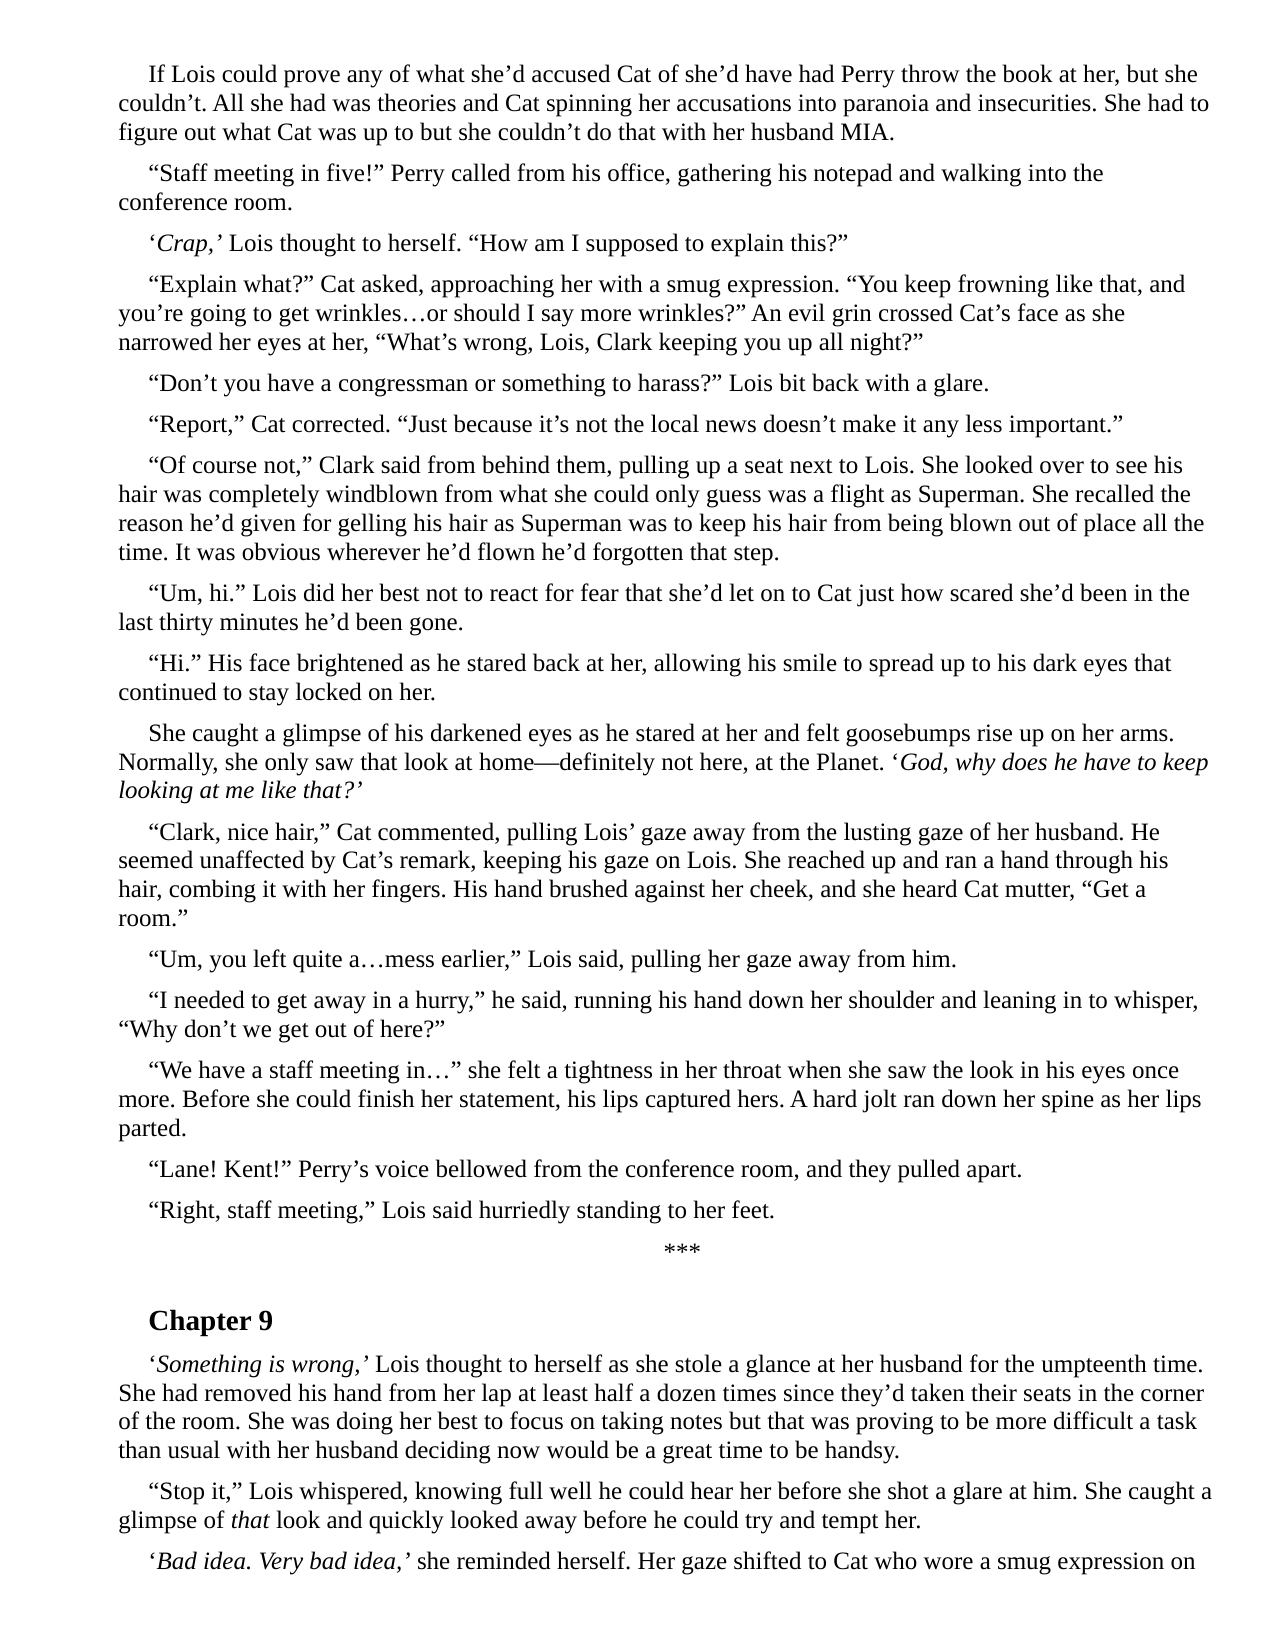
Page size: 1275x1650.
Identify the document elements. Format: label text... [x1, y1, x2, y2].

text “We have a staff meeting in…” she felt a tightness in her throat when she saw the look in his eyes once more. Before she could finish her statement, his lips captured hers. A hard jolt ran down her spine as her lips parted. [118, 1055, 1216, 1142]
text “I needed to get away in a hurry,” he said, running his hand down her shoulder and leaning in to whisper, “Why don’t we get out of here?” [118, 985, 1216, 1043]
text “Don’t you have a congressman or something to harass?” Lois bit back with a glare. [118, 368, 1216, 397]
text “Lane! Kent!” Perry’s voice bellowed from the conference room, and they pulled apart. [118, 1154, 1216, 1183]
text “Um, you left quite a…mess earlier,” Lois said, pulling her gaze away from him. [118, 944, 1216, 973]
text ‘Bad idea. Very bad idea,’ she reminded herself. Her gaze shifted to Cat who wore a smug expression on [118, 1546, 1216, 1575]
text “Stop it,” Lois whispered, knowing full well he could hear her before she shot a glare at him. She caught a glimpse of that look and quickly looked away before he could try and tempt her. [118, 1476, 1216, 1534]
text “Staff meeting in five!” Perry called from his office, gathering his notepad and walking into the conference room. [118, 158, 1216, 215]
text “Um, hi.” Lois did her best not to react for fear that she’d let on to Cat just how scared she’d been in the last thirty minutes he’d been gone. [118, 578, 1216, 635]
text “Clark, nice hair,” Cat commented, pulling Lois’ gaze away from the lusting gaze of her husband. He seemed unaffected by Cat’s remark, keeping his gaze on Lois. She reached up and ran a hand through his hair, combing it with her fingers. His hand brushed against her cheek, and she heard Cat mutter, “Get a room.” [118, 817, 1216, 932]
text “Explain what?” Cat asked, approaching her with a smug expression. “You keep frowning like that, and you’re going to get wrinkles…or should I say more wrinkles?” An evil grin crossed Cat’s face as she narrowed her eyes at her, “What’s wrong, Lois, Clark keeping you up all night?” [118, 269, 1216, 355]
text “Hi.” His face brightened as he stared back at her, allowing his smile to spread up to his dark eyes that continued to stay locked on her. [118, 648, 1216, 705]
subtitle Chapter 9 [118, 1303, 1216, 1336]
text “Report,” Cat corrected. “Just because it’s not the local news doesn’t make it any less important.” [118, 409, 1216, 438]
text If Lois could prove any of what she’d accused Cat of she’d have had Perry throw the book at her, but she couldn’t. All she had was theories and Cat spinning her accusations into paranoia and insecurities. She had to figure out what Cat was up to but she couldn’t do that with her husband MIA. [118, 59, 1216, 145]
text *** [118, 1237, 1216, 1265]
text ‘Something is wrong,’ Lois thought to herself as she stole a glance at her husband for the umpteenth time. She had removed his hand from her lap at least half a dozen times since they’d taken their seats in the corner of the room. She was doing her best to focus on taking notes but that was proving to be more difficult a task than usual with her husband deciding now would be a great time to be handsy. [118, 1349, 1216, 1464]
text ‘Crap,’ Lois thought to herself. “How am I supposed to explain this?” [118, 228, 1216, 257]
text “Right, staff meeting,” Lois said hurriedly standing to her feet. [118, 1195, 1216, 1224]
text She caught a glimpse of his darkened eyes as he stared at her and felt goosebumps rise up on her arms. Normally, she only saw that look at home—definitely not here, at the Planet. ‘God, why does he have to keep looking at me like that?’ [118, 718, 1216, 804]
text “Of course not,” Clark said from behind them, pulling up a seat next to Lois. She looked over to see his hair was completely windblown from what she could only guess was a flight as Superman. She recalled the reason he’d given for gelling his hair as Superman was to keep his hair from being blown out of place all the time. It was obvious wherever he’d flown he’d forgotten that step. [118, 450, 1216, 565]
